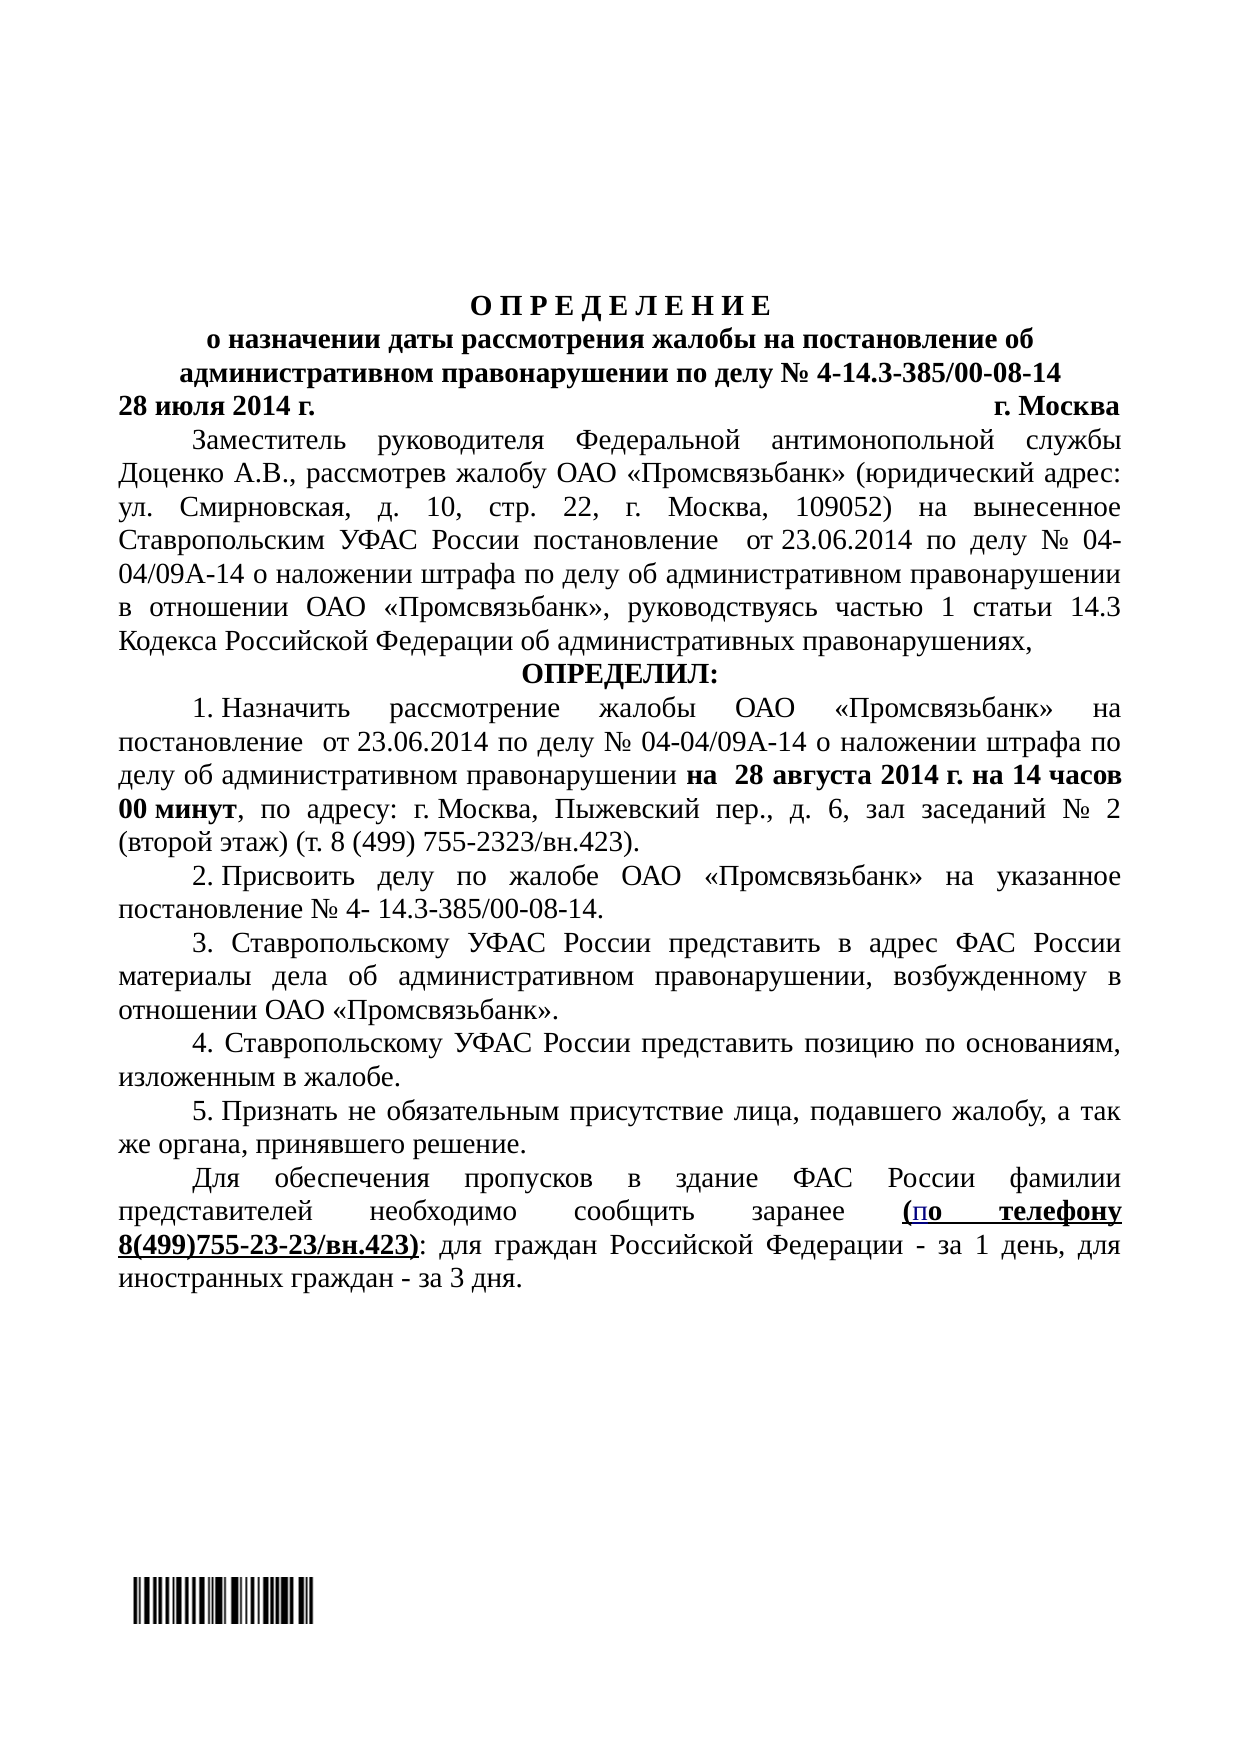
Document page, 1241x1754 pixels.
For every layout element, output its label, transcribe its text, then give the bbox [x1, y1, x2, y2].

text 4. Ставропольскому УФАС России представить позицию по основаниям, изложенным в жалобе. [118, 1026, 1122, 1093]
text о назначении даты рассмотрения жалобы на постановление об административном правонарушении по делу № 4-14.3-385/00-08-14 [118, 321, 1122, 388]
text 28 июля 2014 г. г. Москва [118, 388, 1122, 422]
text 1. Назначить рассмотрение жалобы ОАО «Промсвязьбанк» на постановление от 23.06.2014 по делу № 04-04/09А-14 о наложении штрафа по делу об административном правонарушении на 28 августа 2014 г. на 14 часов 00 минут, по адресу: г. Москва, Пыжевский пер., д. 6, зал заседаний № 2 (второй этаж) (т. 8 (499) 755-2323/вн.423). [118, 690, 1122, 858]
text ОПРЕДЕЛИЛ: [118, 657, 1122, 690]
text 5. Признать не обязательным присутствие лица, подавшего жалобу, а так же органа, принявшего решение. [118, 1093, 1122, 1160]
text 3. Ставропольскому УФАС России представить в адрес ФАС России материалы дела об административном правонарушении, возбужденному в отношении ОАО «Промсвязьбанк». [118, 925, 1122, 1026]
text Для обеспечения пропусков в здание ФАС России фамилии представителей необходимо сообщить заранее (по телефону 8(499)755-23-23/вн.423): для граждан Российской Федерации - за 1 день, для иностранных граждан - за 3 дня. [118, 1160, 1122, 1294]
text 2. Присвоить делу по жалобе ОАО «Промсвязьбанк» на указанное постановление № 4- 14.3-385/00-08-14. [118, 858, 1122, 925]
text Заместитель руководителя Федеральной антимонопольной службы Доценко А.В., рассмотрев жалобу ОАО «Промсвязьбанк» (юридический адрес: ул. Смирновская, д. 10, стр. 22, г. Москва, 109052) на вынесенное Ставропольским УФАС России постановление от 23.06.2014 по делу № 04-04/09А-14 о наложении штрафа по делу об административном правонарушении в отношении ОАО «Промсвязьбанк», руководствуясь частью 1 статьи 14.3 Кодекса Российской Федерации об административных правонарушениях, [118, 422, 1122, 657]
picture [118, 1577, 331, 1624]
subtitle О П Р Е Д Е Л Е Н И Е [118, 288, 1122, 321]
